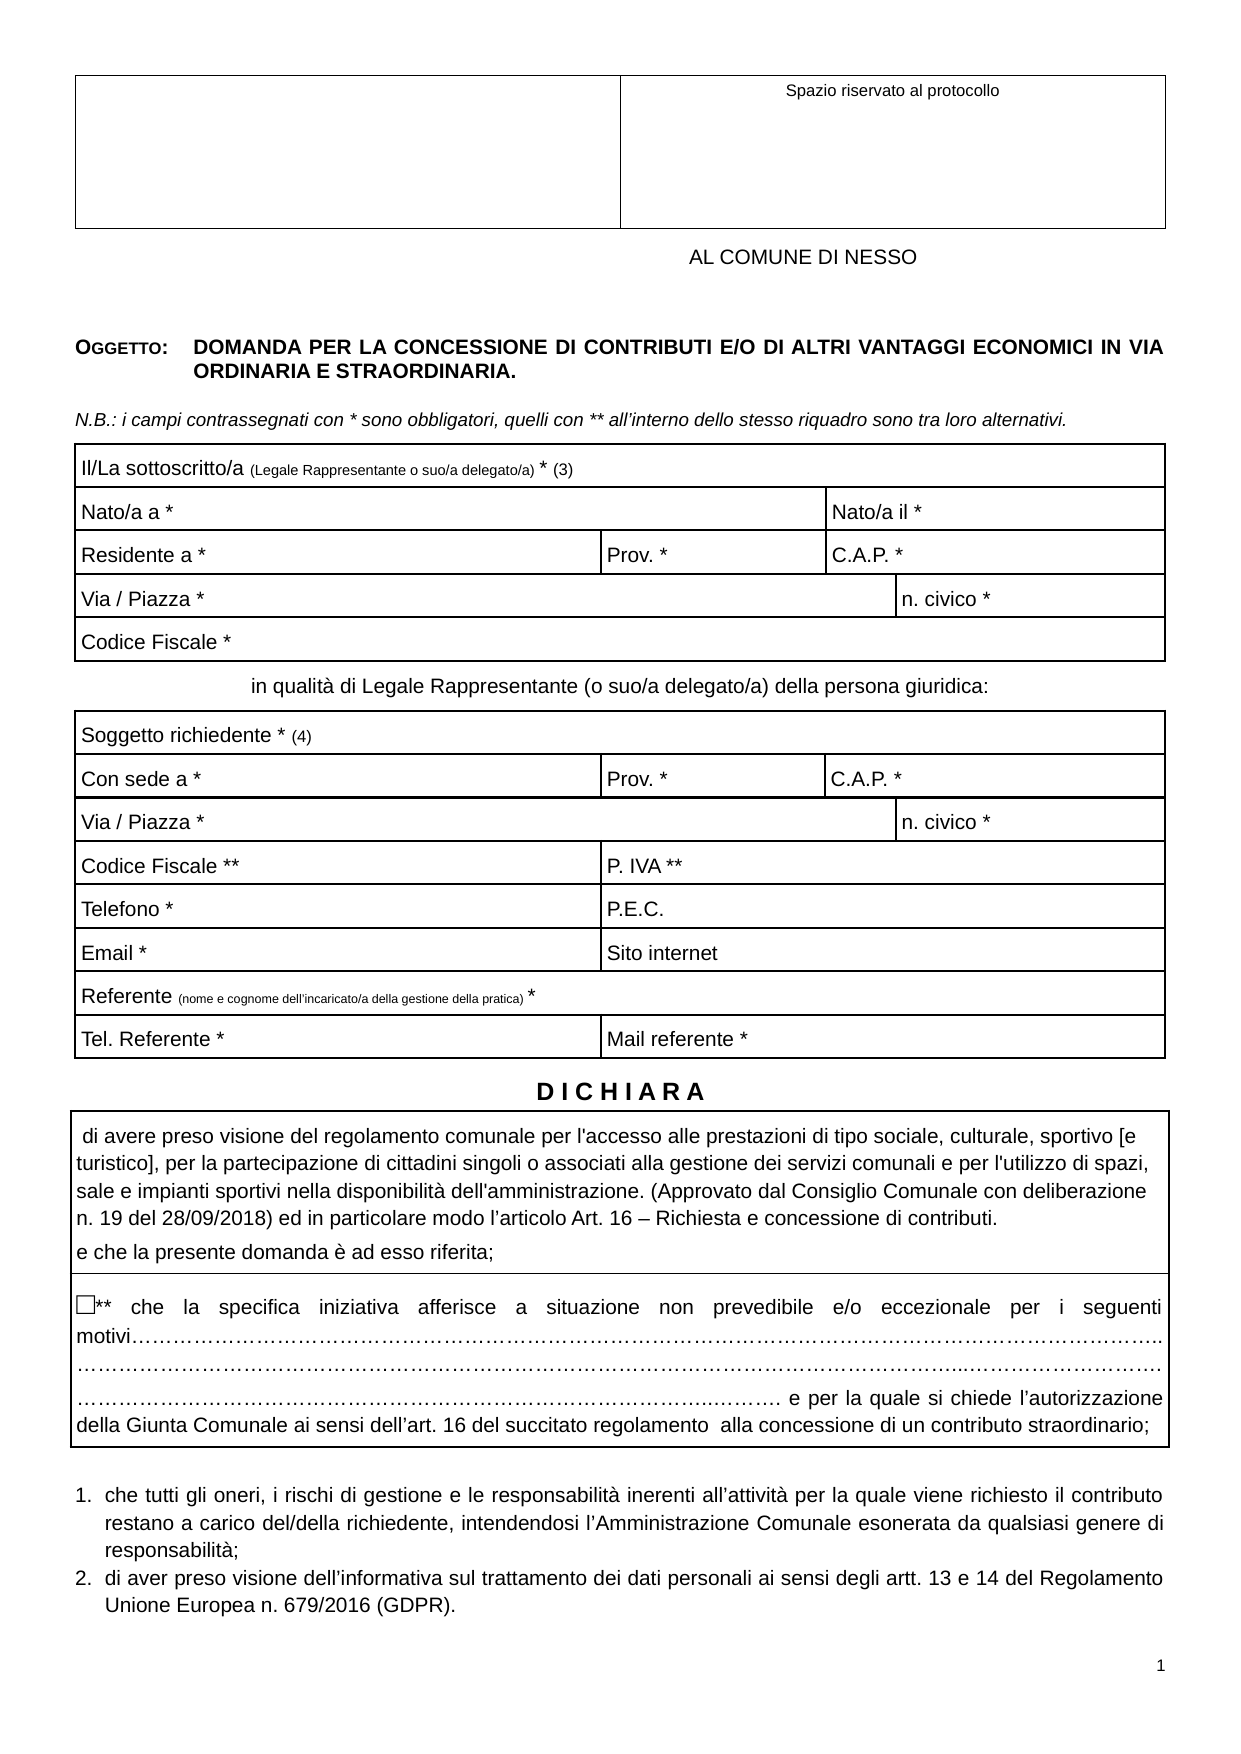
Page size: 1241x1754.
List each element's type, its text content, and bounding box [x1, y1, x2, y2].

table_header [76, 76, 620, 228]
table_cell Nato/a a * [76, 488, 825, 529]
table_cell Via / Piazza * [76, 799, 895, 840]
table_header Spazio riservato al protocollo [621, 76, 1165, 228]
table_cell Prov. * [602, 531, 825, 573]
text in qualità di Legale Rappresentante (o suo/a delegato/a) della persona giuridica: [75, 674, 1165, 698]
table_cell Nato/a il * [827, 488, 1164, 529]
table_cell n. civico * [897, 575, 1164, 616]
text AL COMUNE DI NESSO [75, 241, 1165, 269]
table_cell Prov. * [602, 755, 824, 796]
text D I C H I A R A [75, 1077, 1165, 1106]
table_cell Via / Piazza * [76, 575, 895, 616]
table_cell □** che la specifica iniziativa afferisce a situazione non prevedibile e/o eccezionale per i seguenti motivi…………………………………………………………………………………………………………………………………..………………………………………………………………………………………………………………...………………………. ………………………………………………………………………………..………. e per la quale si chiede l’autorizzazione della Giunta Comunale ai sensi dell’art. 16 del succitato regolamento alla concessione di un contributo straordinario; [72, 1274, 1168, 1446]
list che tutti gli oneri, i rischi di gestione e le responsabilità inerenti all’attività per la quale viene richiesto il contributo restano a carico del/della richiedente, intendendosi l’Amministrazione Comunale esonerata da qualsiasi genere di responsabilità; [75, 1483, 1165, 1562]
table_cell P. IVA ** [602, 842, 1164, 883]
list di aver preso visione dell’informativa sul trattamento dei dati personali ai sensi degli artt. 13 e 14 del Regolamento Unione Europea n. 679/2016 (GDPR). [75, 1565, 1165, 1617]
text N.B.: i campi contrassegnati con * sono obbligatori, quelli con ** all’interno dello stesso riquadro sono tra loro alternativi. [75, 409, 1165, 431]
table_cell Referente (nome e cognome dell’incaricato/a della gestione della pratica) * [76, 972, 1164, 1013]
table_cell Mail referente * [602, 1016, 1164, 1057]
table_cell Con sede a * [76, 755, 600, 796]
table_cell Telefono * [76, 885, 600, 927]
table_cell P.E.C. [602, 885, 1164, 927]
table_cell n. civico * [897, 799, 1164, 840]
text Oggetto: DOMANDA PER LA CONCESSIONE DI CONTRIBUTI E/O DI ALTRI VANTAGGI ECONOMICI IN VIA ORDINARIA E STRAORDINARIA. [75, 335, 1165, 383]
table_header Il/La sottoscritto/a (Legale Rappresentante o suo/a delegato/a) * (3) [76, 445, 1164, 486]
table_cell Residente a * [76, 531, 600, 573]
table_header di avere preso visione del regolamento comunale per l'accesso alle prestazioni di tipo sociale, culturale, sportivo [e turistico], per la partecipazione di cittadini singoli o associati alla gestione dei servizi comunali e per l'utilizzo di spazi, sale e impianti sportivi nella disponibilità dell'amministrazione. (Approvato dal Consiglio Comunale con deliberazione n. 19 del 28/09/2018) ed in particolare modo l’articolo Art. 16 – Richiesta e concessione di contributi. e che la presente domanda è ad esso riferita; [72, 1112, 1168, 1273]
table_cell C.A.P. * [827, 531, 1164, 573]
table_cell Codice Fiscale * [76, 618, 1164, 660]
table_cell C.A.P. * [826, 755, 1164, 796]
table_cell Email * [76, 929, 600, 970]
table_cell Tel. Referente * [76, 1016, 600, 1057]
table_cell Sito internet [602, 929, 1164, 970]
table_cell Codice Fiscale ** [76, 842, 600, 883]
table_header Soggetto richiedente * (4) [76, 712, 1164, 753]
